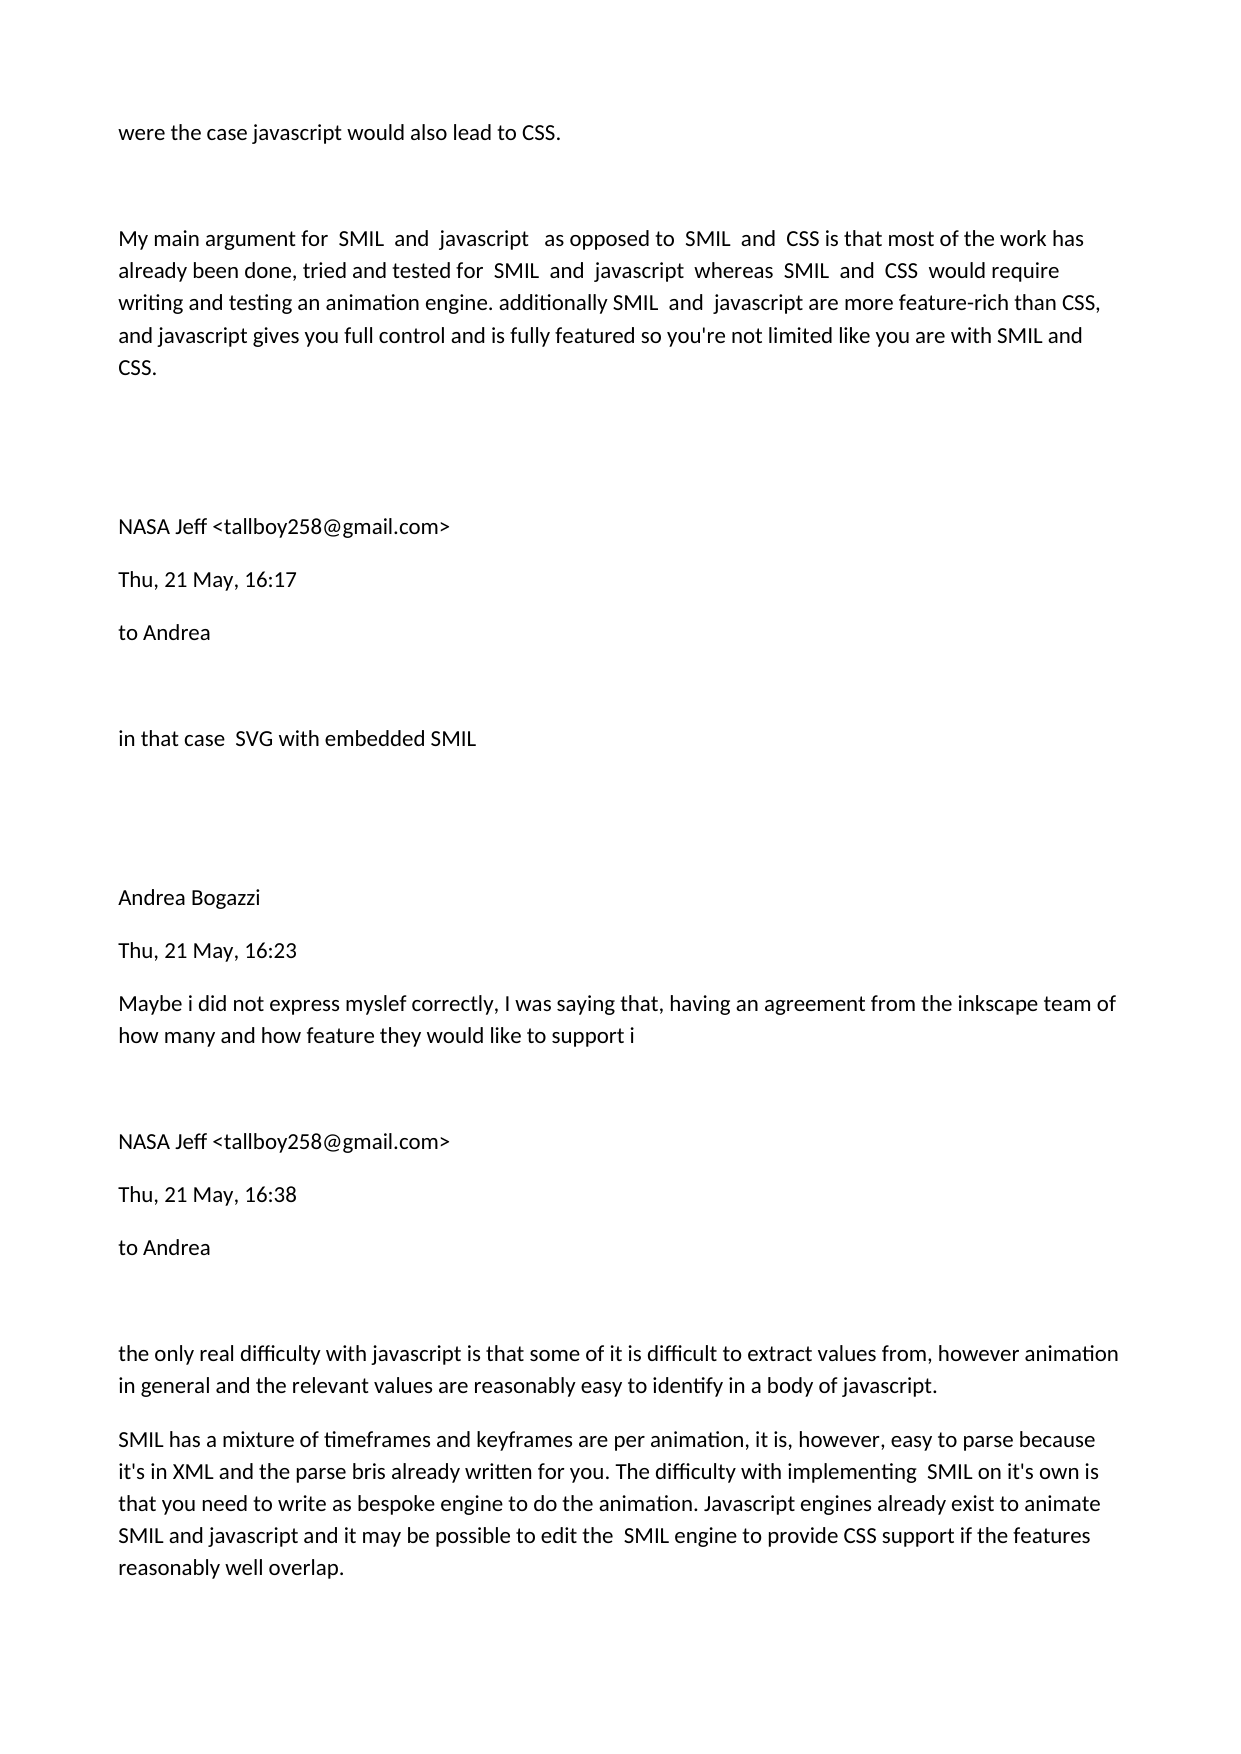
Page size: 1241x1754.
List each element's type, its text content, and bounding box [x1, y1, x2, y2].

text Thu, 21 May, 16:23 [118, 936, 1122, 964]
text NASA Jeff <tallboy258@gmail.com> [118, 512, 1122, 540]
text Thu, 21 May, 16:38 [118, 1180, 1122, 1208]
text were the case javascript would also lead to CSS. [118, 118, 1122, 146]
text Maybe i did not express myslef correctly, I was saying that, having an agreement from the inkscape team of how many and how feature they would like to support i [118, 989, 1122, 1049]
text Thu, 21 May, 16:17 [118, 565, 1122, 593]
text in that case SVG with embedded SMIL [118, 724, 1122, 752]
text Andrea Bogazzi [118, 883, 1122, 911]
text NASA Jeff <tallboy258@gmail.com> [118, 1127, 1122, 1155]
text My main argument for SMIL and javascript as opposed to SMIL and CSS is that most of the work has already been done, tried and tested for SMIL and javascript whereas SMIL and CSS would require writing and testing an animation engine. additionally SMIL and javascript are more feature-rich than CSS, and javascript gives you full control and is fully featured so you're not limited like you are with SMIL and CSS. [118, 224, 1122, 381]
text SMIL has a mixture of timeframes and keyframes are per animation, it is, however, easy to parse because it's in XML and the parse bris already written for you. The difficulty with implementing SMIL on it's own is that you need to write as bespoke engine to do the animation. Javascript engines already exist to animate SMIL and javascript and it may be possible to edit the SMIL engine to provide CSS support if the features reasonably well overlap. [118, 1425, 1122, 1581]
text the only real difficulty with javascript is that some of it is difficult to extract values from, however animation in general and the relevant values are reasonably easy to identify in a body of javascript. [118, 1339, 1122, 1400]
text to Andrea [118, 1233, 1122, 1261]
text to Andrea [118, 618, 1122, 646]
